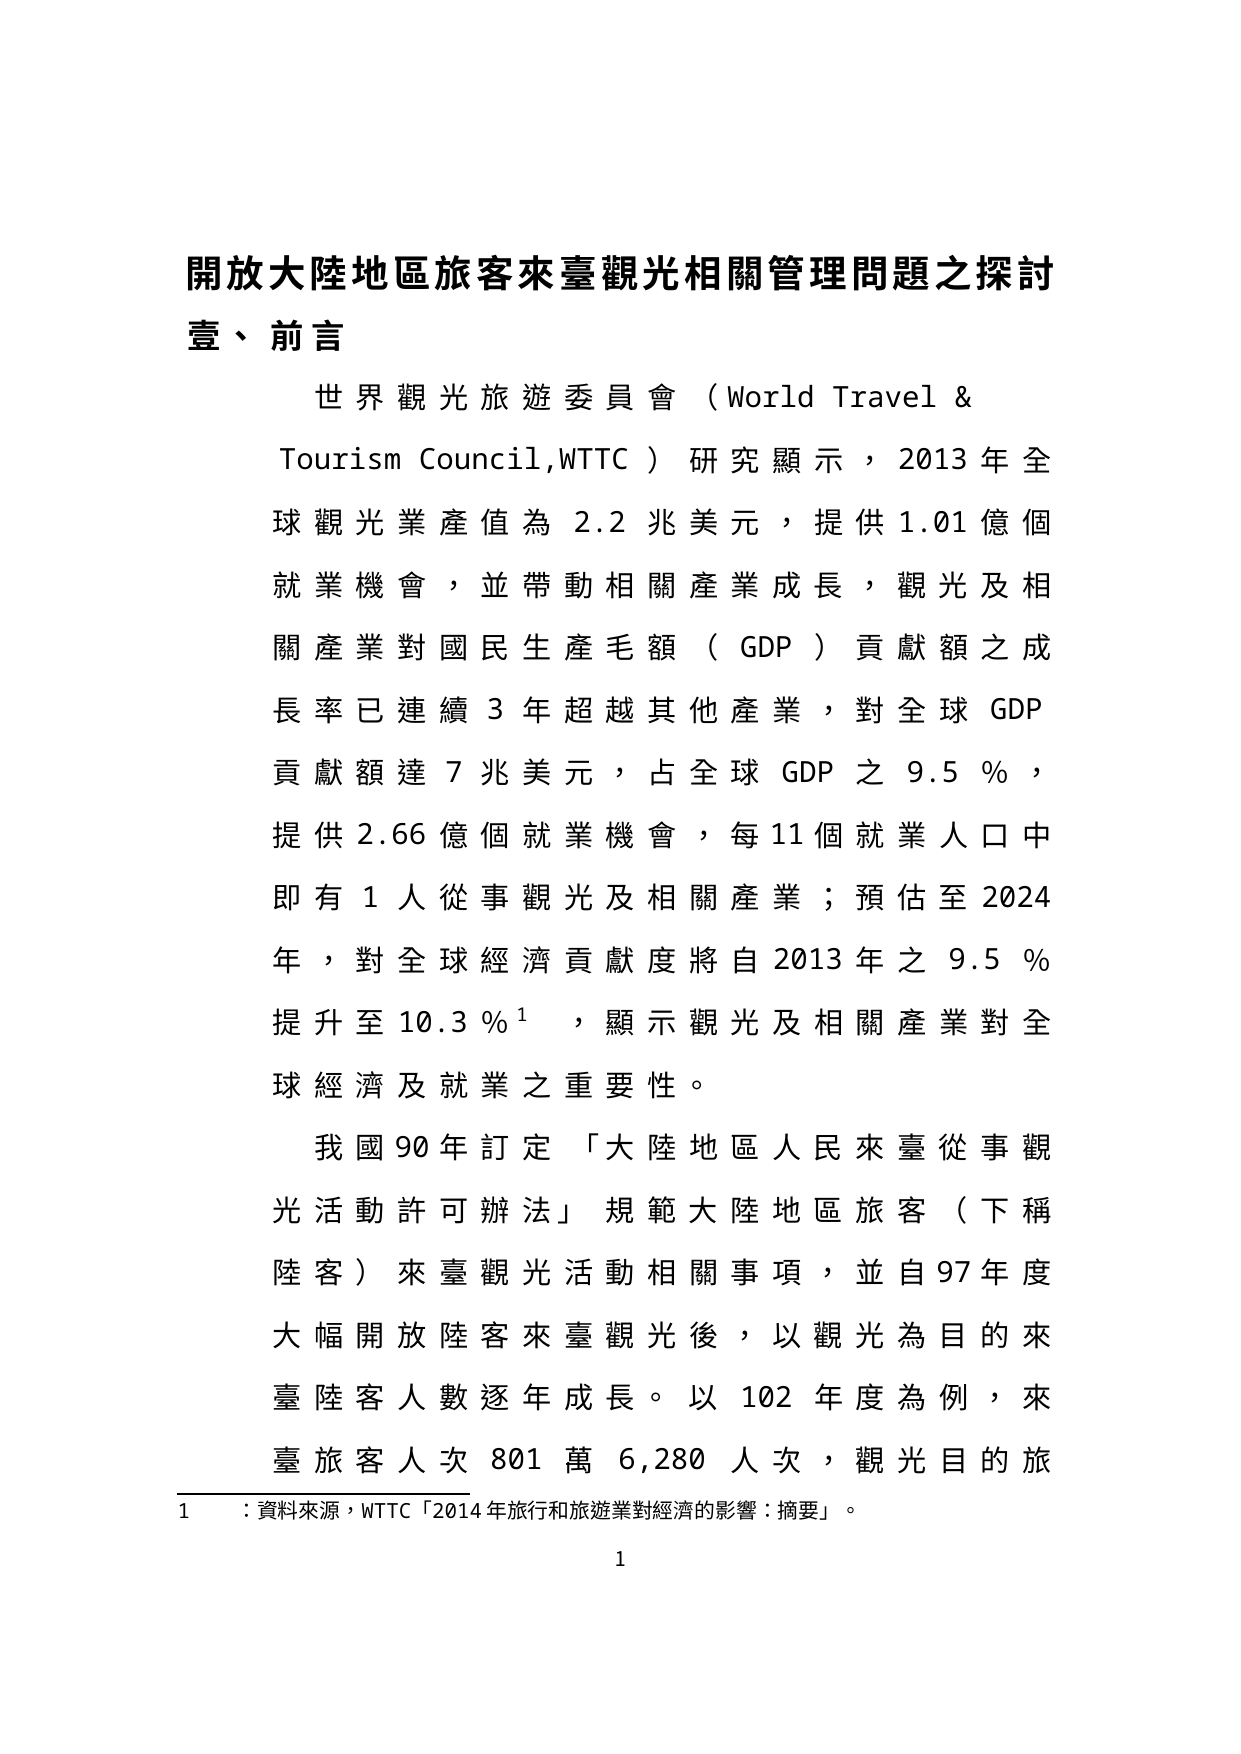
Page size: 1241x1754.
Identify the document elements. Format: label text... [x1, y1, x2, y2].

text 世界觀光旅遊委員會（World Travel & Tourism Council,WTTC）研究顯示，2013年全球觀光業產值為2.2兆美元，提供1.01億個就業機會，並帶動相關產業成長，觀光及相關產業對國民生產毛額（GDP）貢獻額之成長率已連續3年超越其他產業，對全球GDP貢獻額達7兆美元，占全球GDP之9.5％，提供2.66億個就業機會，每11個就業人口中即有1人從事觀光及相關產業；預估至2024年，對全球經濟貢獻度將自2013年之9.5％提升至10.3％，顯示觀光及相關產業對全球經濟及就業之重要性。 [242, 354, 1058, 1104]
text 我國90年訂定「大陸地區人民來臺從事觀光活動許可辦法」規範大陸地區旅客（下稱陸客）來臺觀光活動相關事項，並自97年度大幅開放陸客來臺觀光後，以觀光為目的來臺陸客人數逐年成長。以102年度為例，來臺旅客人次801萬6,280人次，觀光目的旅客547萬9,099人次（68％），其中陸客來臺觀光人次所占比率最高，達226萬3,635人次（比率為41％），對我國極具影響性，故陸客來臺觀光相關管理問題允待研析。 [242, 1104, 1058, 1479]
text 開放大陸地區旅客來臺觀光相關管理問題之探討 [183, 229, 1058, 292]
text ：資料來源，WTTC「2014年旅行和旅遊業對經濟的影響：摘要」。 [177, 1494, 1063, 1525]
text 壹、前言 [183, 292, 1058, 354]
